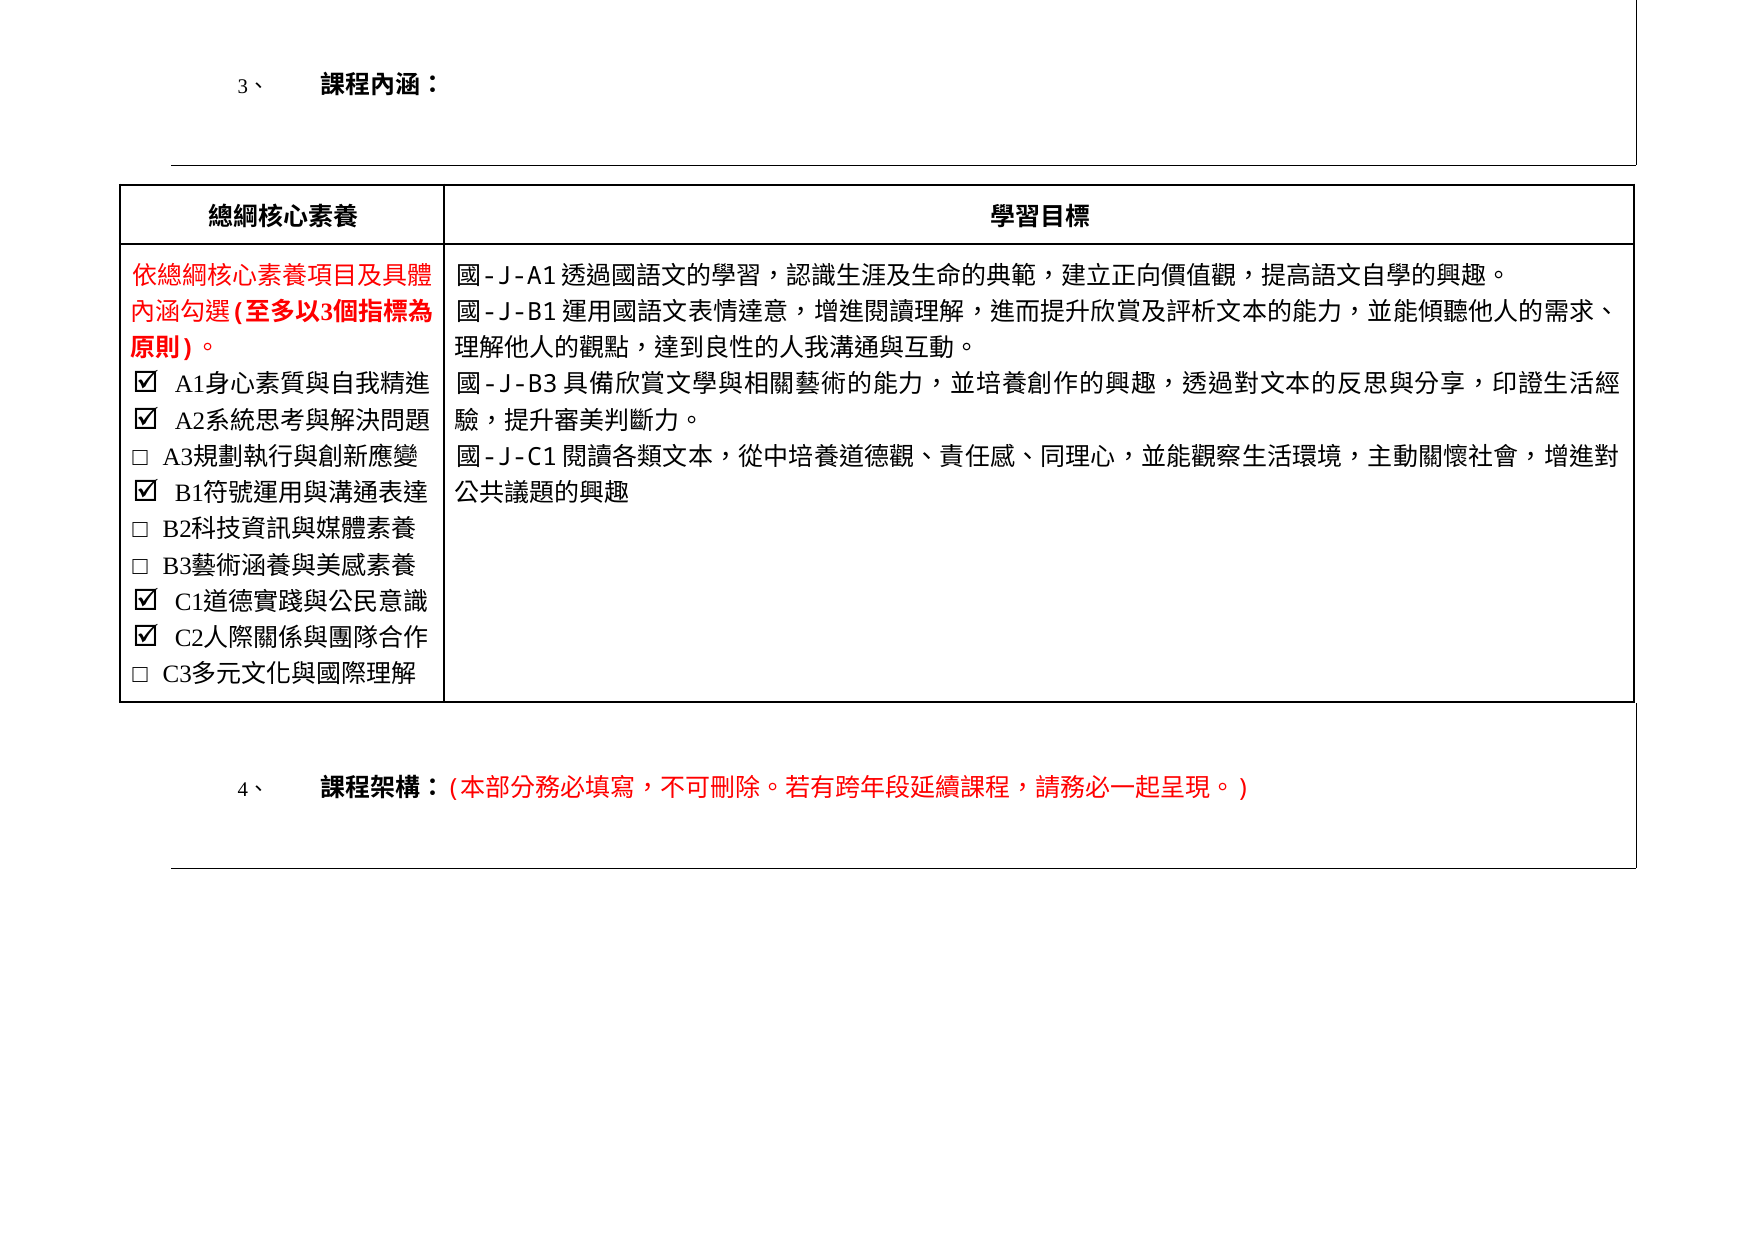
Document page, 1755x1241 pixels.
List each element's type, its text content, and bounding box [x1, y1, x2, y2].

table_header 總綱核心素養 [121, 186, 443, 243]
list 課程內涵： [171, 0, 1636, 165]
table_cell 國-J-A1透過國語文的學習，認識生涯及生命的典範，建立正向價值觀，提高語文自學的興趣。 國-J-B1運用國語文表情達意，增進閱讀理解，進而提升欣賞及評析文本的能力，並能傾聽他人的需求、 理解他人的觀點，達到良性的人我溝通與互動。 國-J-B3具備欣賞文學與相關藝術的能力，並培養創作的興趣，透過對文本的反思與分享，印證生活經驗，提升審美判斷力。 國-J-C1閱讀各類文本，從中培養道德觀、責任感、同理心，並能觀察生活環境，主動關懷社會，增進對公共議題的興趣 [445, 245, 1633, 701]
table_header 學習目標 [445, 186, 1633, 243]
list 課程架構：(本部分務必填寫，不可刪除。若有跨年段延續課程，請務必一起呈現。) [171, 703, 1636, 868]
table_cell 依總綱核心素養項目及具體內涵勾選(至多以3個指標為原則)。  A1身心素質與自我精進  A2系統思考與解決問題 □ A3規劃執行與創新應變  B1符號運用與溝通表達 □ B2科技資訊與媒體素養 □ B3藝術涵養與美感素養  C1道德實踐與公民意識  C2人際關係與團隊合作 □ C3多元文化與國際理解 [121, 245, 443, 701]
